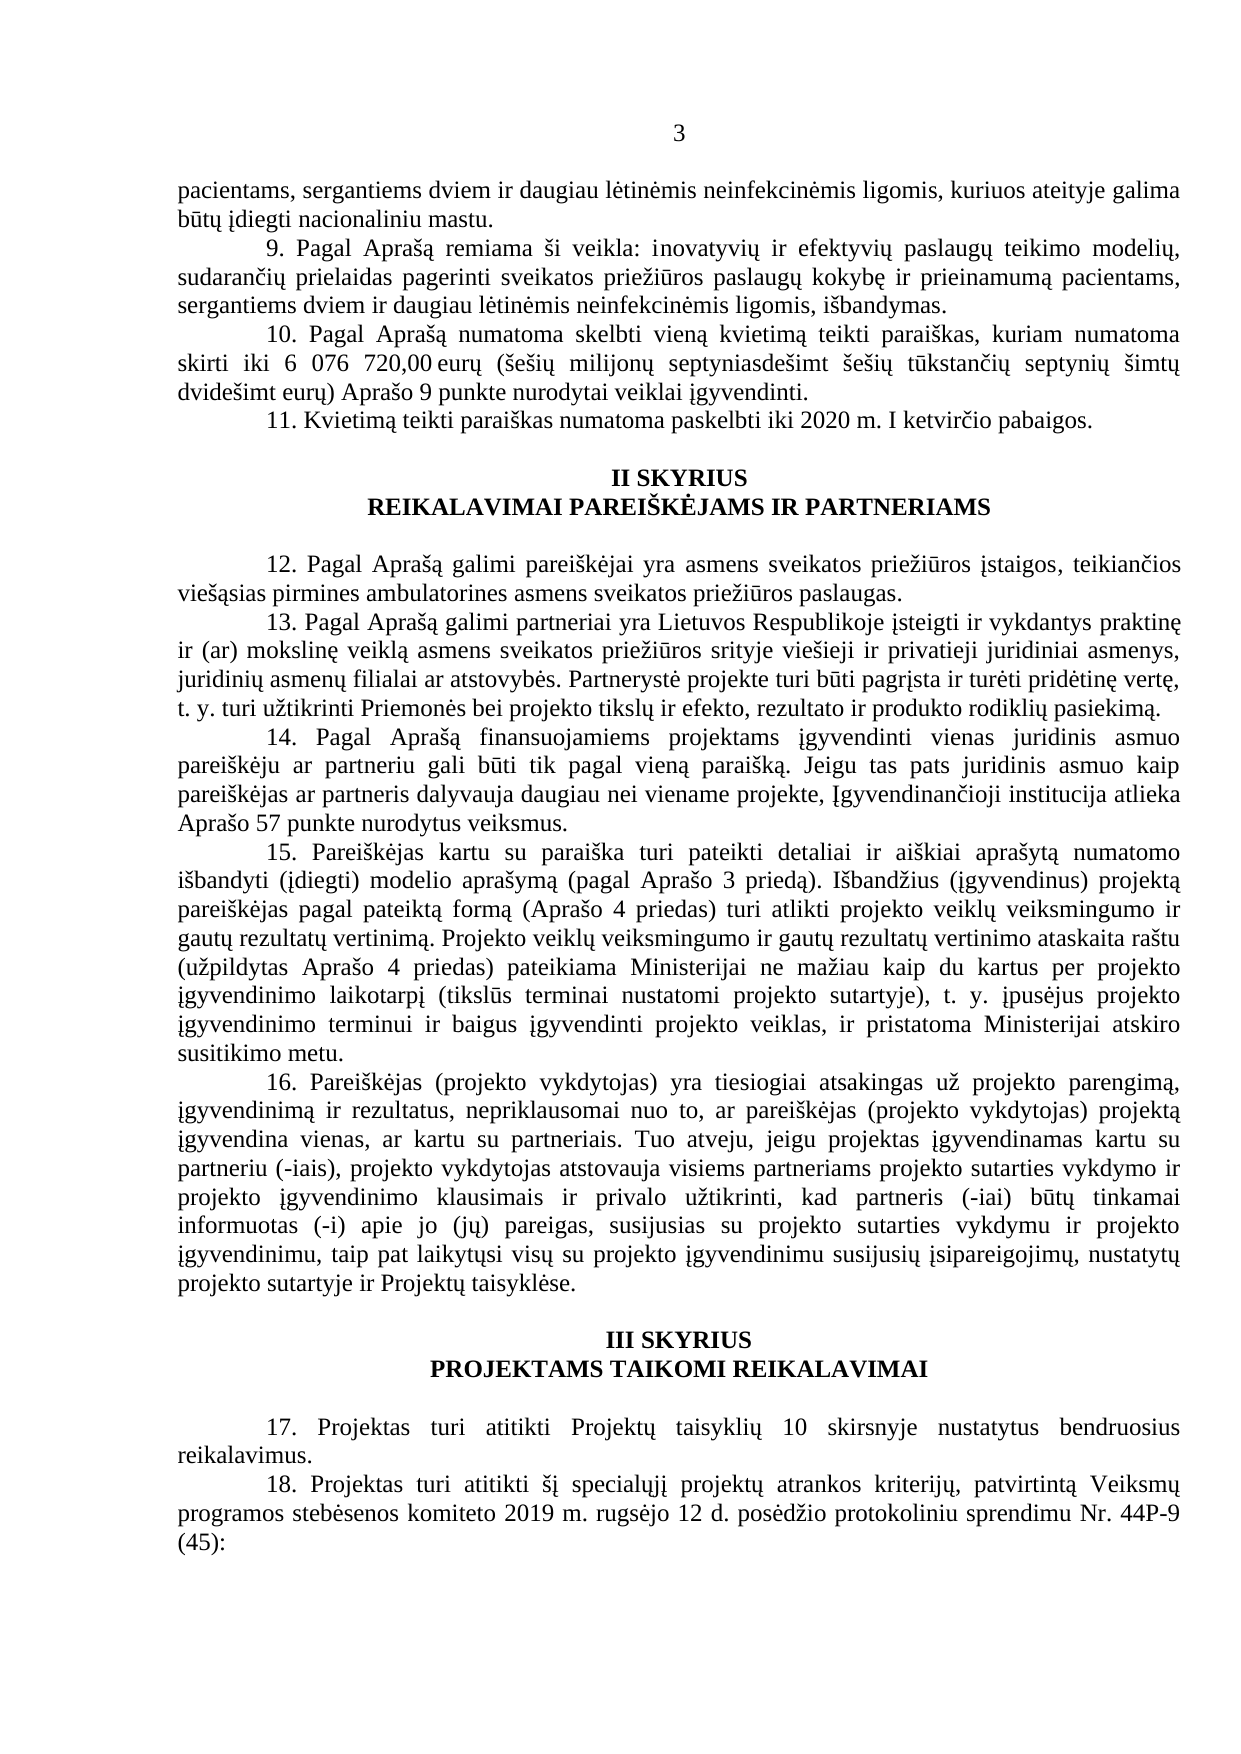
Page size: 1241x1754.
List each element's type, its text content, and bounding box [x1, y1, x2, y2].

text REIKALAVIMAI PAREIŠKĖJAMS IR PARTNERIAMS [177, 492, 1181, 521]
text 9. Pagal Aprašą remiama ši veikla: inovatyvių ir efektyvių paslaugų teikimo modelių, sudarančių prielaidas pagerinti sveikatos priežiūros paslaugų kokybę ir prieinamumą pacientams, sergantiems dviem ir daugiau lėtinėmis neinfekcinėmis ligomis, išbandymas. [177, 233, 1181, 319]
text III SKYRIUS [176, 1326, 1181, 1354]
text 18. Projektas turi atitikti šį specialųjį projektų atrankos kriterijų, patvirtintą Veiksmų programos stebėsenos komiteto 2019 m. rugsėjo 12 d. posėdžio protokoliniu sprendimu Nr. 44P-9 (45): [177, 1469, 1181, 1556]
text 17. Projektas turi atitikti Projektų taisyklių 10 skirsnyje nustatytus bendruosius reikalavimus. [177, 1412, 1181, 1469]
text 16. Pareiškėjas (projekto vykdytojas) yra tiesiogiai atsakingas už projekto parengimą, įgyvendinimą ir rezultatus, nepriklausomai nuo to, ar pareiškėjas (projekto vykdytojas) projektą įgyvendina vienas, ar kartu su partneriais. Tuo atveju, jeigu projektas įgyvendinamas kartu su partneriu (-iais), projekto vykdytojas atstovauja visiems partneriams projekto sutarties vykdymo ir projekto įgyvendinimo klausimais ir privalo užtikrinti, kad partneris (-iai) būtų tinkamai informuotas (-i) apie jo (jų) pareigas, susijusias su projekto sutarties vykdymu ir projekto įgyvendinimu, taip pat laikytųsi visų su projekto įgyvendinimu susijusių įsipareigojimų, nustatytų projekto sutartyje ir Projektų taisyklėse. [177, 1067, 1181, 1297]
text 12. Pagal Aprašą galimi pareiškėjai yra asmens sveikatos priežiūros įstaigos, teikiančios viešąsias pirmines ambulatorines asmens sveikatos priežiūros paslaugas. [177, 549, 1181, 607]
text II SKYRIUS [177, 463, 1181, 492]
text 14. Pagal Aprašą finansuojamiems projektams įgyvendinti vienas juridinis asmuo pareiškėju ar partneriu gali būti tik pagal vieną paraišką. Jeigu tas pats juridinis asmuo kaip pareiškėjas ar partneris dalyvauja daugiau nei viename projekte, Įgyvendinančioji institucija atlieka Aprašo 57 punkte nurodytus veiksmus. [177, 722, 1181, 837]
text 10. Pagal Aprašą numatoma skelbti vieną kvietimą teikti paraiškas, kuriam numatoma skirti iki 6 076 720,00 eurų (šešių milijonų septyniasdešimt šešių tūkstančių septynių šimtų dvidešimt eurų) Aprašo 9 punkte nurodytai veiklai įgyvendinti. [177, 319, 1181, 406]
text 11. Kvietimą teikti paraiškas numatoma paskelbti iki 2020 m. I ketvirčio pabaigos. [177, 406, 1181, 434]
text 13. Pagal Aprašą galimi partneriai yra Lietuvos Respublikoje įsteigti ir vykdantys praktinę ir (ar) mokslinę veiklą asmens sveikatos priežiūros srityje viešieji ir privatieji juridiniai asmenys, juridinių asmenų filialai ar atstovybės. Partnerystė projekte turi būti pagrįsta ir turėti pridėtinę vertę, t. y. turi užtikrinti Priemonės bei projekto tikslų ir efekto, rezultato ir produkto rodiklių pasiekimą. [177, 607, 1181, 722]
text PROJEKTAMS TAIKOMI REIKALAVIMAI [177, 1354, 1181, 1383]
text pacientams, sergantiems dviem ir daugiau lėtinėmis neinfekcinėmis ligomis, kuriuos ateityje galima būtų įdiegti nacionaliniu mastu. [177, 176, 1181, 233]
text 15. Pareiškėjas kartu su paraiška turi pateikti detaliai ir aiškiai aprašytą numatomo išbandyti (įdiegti) modelio aprašymą (pagal Aprašo 3 priedą). Išbandžius (įgyvendinus) projektą pareiškėjas pagal pateiktą formą (Aprašo 4 priedas) turi atlikti projekto veiklų veiksmingumo ir gautų rezultatų vertinimą. Projekto veiklų veiksmingumo ir gautų rezultatų vertinimo ataskaita raštu (užpildytas Aprašo 4 priedas) pateikiama Ministerijai ne mažiau kaip du kartus per projekto įgyvendinimo laikotarpį (tikslūs terminai nustatomi projekto sutartyje), t. y. įpusėjus projekto įgyvendinimo terminui ir baigus įgyvendinti projekto veiklas, ir pristatoma Ministerijai atskiro susitikimo metu. [177, 837, 1181, 1067]
